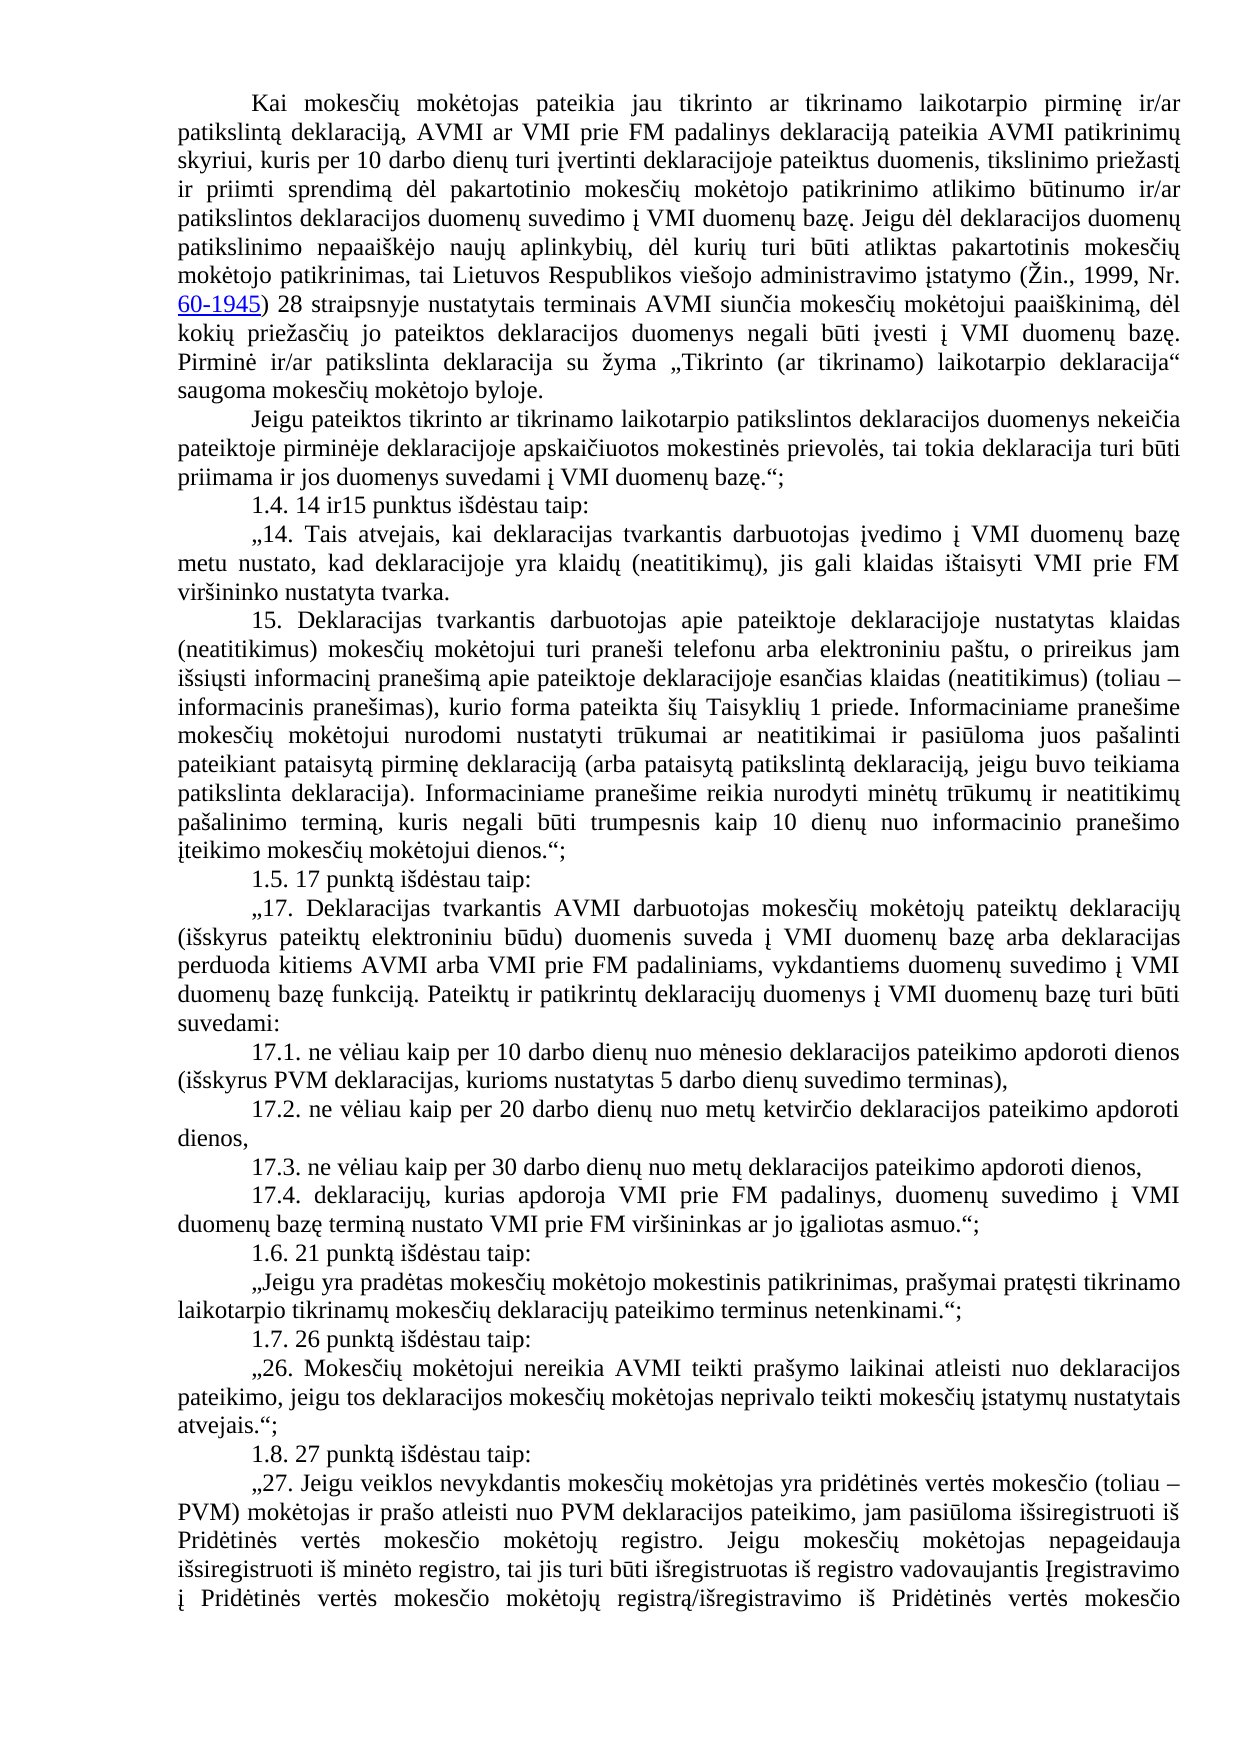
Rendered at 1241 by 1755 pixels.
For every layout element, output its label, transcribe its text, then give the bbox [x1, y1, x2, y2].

text 17.2. ne vėliau kaip per 20 darbo dienų nuo metų ketvirčio deklaracijos pateikimo apdoroti dienos, [177, 1094, 1181, 1152]
text 1.7. 26 punktą išdėstau taip: [177, 1324, 1181, 1353]
text 17.4. deklaracijų, kurias apdoroja VMI prie FM padalinys, duomenų suvedimo į VMI duomenų bazę terminą nustato VMI prie FM viršininkas ar jo įgaliotas asmuo.“; [177, 1180, 1181, 1238]
text 1.4. 14 ir15 punktus išdėstau taip: [177, 490, 1181, 519]
text Jeigu pateiktos tikrinto ar tikrinamo laikotarpio patikslintos deklaracijos duomenys nekeičia pateiktoje pirminėje deklaracijoje apskaičiuotos mokestinės prievolės, tai tokia deklaracija turi būti priimama ir jos duomenys suvedami į VMI duomenų bazę.“; [177, 404, 1181, 490]
text 1.8. 27 punktą išdėstau taip: [177, 1439, 1181, 1468]
text Kai mokesčių mokėtojas pateikia jau tikrinto ar tikrinamo laikotarpio pirminę ir/ar patikslintą deklaraciją, AVMI ar VMI prie FM padalinys deklaraciją pateikia AVMI patikrinimų skyriui, kuris per 10 darbo dienų turi įvertinti deklaracijoje pateiktus duomenis, tikslinimo priežastį ir priimti sprendimą dėl pakartotinio mokesčių mokėtojo patikrinimo atlikimo būtinumo ir/ar patikslintos deklaracijos duomenų suvedimo į VMI duomenų bazę. Jeigu dėl deklaracijos duomenų patikslinimo nepaaiškėjo naujų aplinkybių, dėl kurių turi būti atliktas pakartotinis mokesčių mokėtojo patikrinimas, tai Lietuvos Respublikos viešojo administravimo įstatymo (Žin., 1999, Nr. 60-1945) 28 straipsnyje nustatytais terminais AVMI siunčia mokesčių mokėtojui paaiškinimą, dėl kokių priežasčių jo pateiktos deklaracijos duomenys negali būti įvesti į VMI duomenų bazę. Pirminė ir/ar patikslinta deklaracija su žyma „Tikrinto (ar tikrinamo) laikotarpio deklaracija“ saugoma mokesčių mokėtojo byloje. [177, 88, 1181, 404]
text 15. Deklaracijas tvarkantis darbuotojas apie pateiktoje deklaracijoje nustatytas klaidas (neatitikimus) mokesčių mokėtojui turi praneši telefonu arba elektroniniu paštu, o prireikus jam išsiųsti informacinį pranešimą apie pateiktoje deklaracijoje esančias klaidas (neatitikimus) (toliau – informacinis pranešimas), kurio forma pateikta šių Taisyklių 1 priede. Informaciniame pranešime mokesčių mokėtojui nurodomi nustatyti trūkumai ar neatitikimai ir pasiūloma juos pašalinti pateikiant pataisytą pirminę deklaraciją (arba pataisytą patikslintą deklaraciją, jeigu buvo teikiama patikslinta deklaracija). Informaciniame pranešime reikia nurodyti minėtų trūkumų ir neatitikimų pašalinimo terminą, kuris negali būti trumpesnis kaip 10 dienų nuo informacinio pranešimo įteikimo mokesčių mokėtojui dienos.“; [177, 605, 1181, 864]
text „14. Tais atvejais, kai deklaracijas tvarkantis darbuotojas įvedimo į VMI duomenų bazę metu nustato, kad deklaracijoje yra klaidų (neatitikimų), jis gali klaidas ištaisyti VMI prie FM viršininko nustatyta tvarka. [177, 519, 1181, 605]
text „17. Deklaracijas tvarkantis AVMI darbuotojas mokesčių mokėtojų pateiktų deklaracijų (išskyrus pateiktų elektroniniu būdu) duomenis suveda į VMI duomenų bazę arba deklaracijas perduoda kitiems AVMI arba VMI prie FM padaliniams, vykdantiems duomenų suvedimo į VMI duomenų bazę funkciją. Pateiktų ir patikrintų deklaracijų duomenys į VMI duomenų bazę turi būti suvedami: [177, 893, 1181, 1037]
text 17.3. ne vėliau kaip per 30 darbo dienų nuo metų deklaracijos pateikimo apdoroti dienos, [177, 1152, 1181, 1180]
text „Jeigu yra pradėtas mokesčių mokėtojo mokestinis patikrinimas, prašymai pratęsti tikrinamo laikotarpio tikrinamų mokesčių deklaracijų pateikimo terminus netenkinami.“; [177, 1267, 1181, 1324]
text 17.1. ne vėliau kaip per 10 darbo dienų nuo mėnesio deklaracijos pateikimo apdoroti dienos (išskyrus PVM deklaracijas, kurioms nustatytas 5 darbo dienų suvedimo terminas), [177, 1037, 1181, 1094]
text 1.6. 21 punktą išdėstau taip: [177, 1238, 1181, 1267]
text „26. Mokesčių mokėtojui nereikia AVMI teikti prašymo laikinai atleisti nuo deklaracijos pateikimo, jeigu tos deklaracijos mokesčių mokėtojas neprivalo teikti mokesčių įstatymų nustatytais atvejais.“; [177, 1353, 1181, 1439]
text 1.5. 17 punktą išdėstau taip: [177, 864, 1181, 893]
text „27. Jeigu veiklos nevykdantis mokesčių mokėtojas yra pridėtinės vertės mokesčio (toliau – PVM) mokėtojas ir prašo atleisti nuo PVM deklaracijos pateikimo, jam pasiūloma išsiregistruoti iš Pridėtinės vertės mokesčio mokėtojų registro. Jeigu mokesčių mokėtojas nepageidauja išsiregistruoti iš minėto registro, tai jis turi būti išregistruotas iš registro vadovaujantis Įregistravimo į Pridėtinės vertės mokesčio mokėtojų registrą/išregistravimo iš Pridėtinės vertės mokesčio [177, 1468, 1181, 1612]
